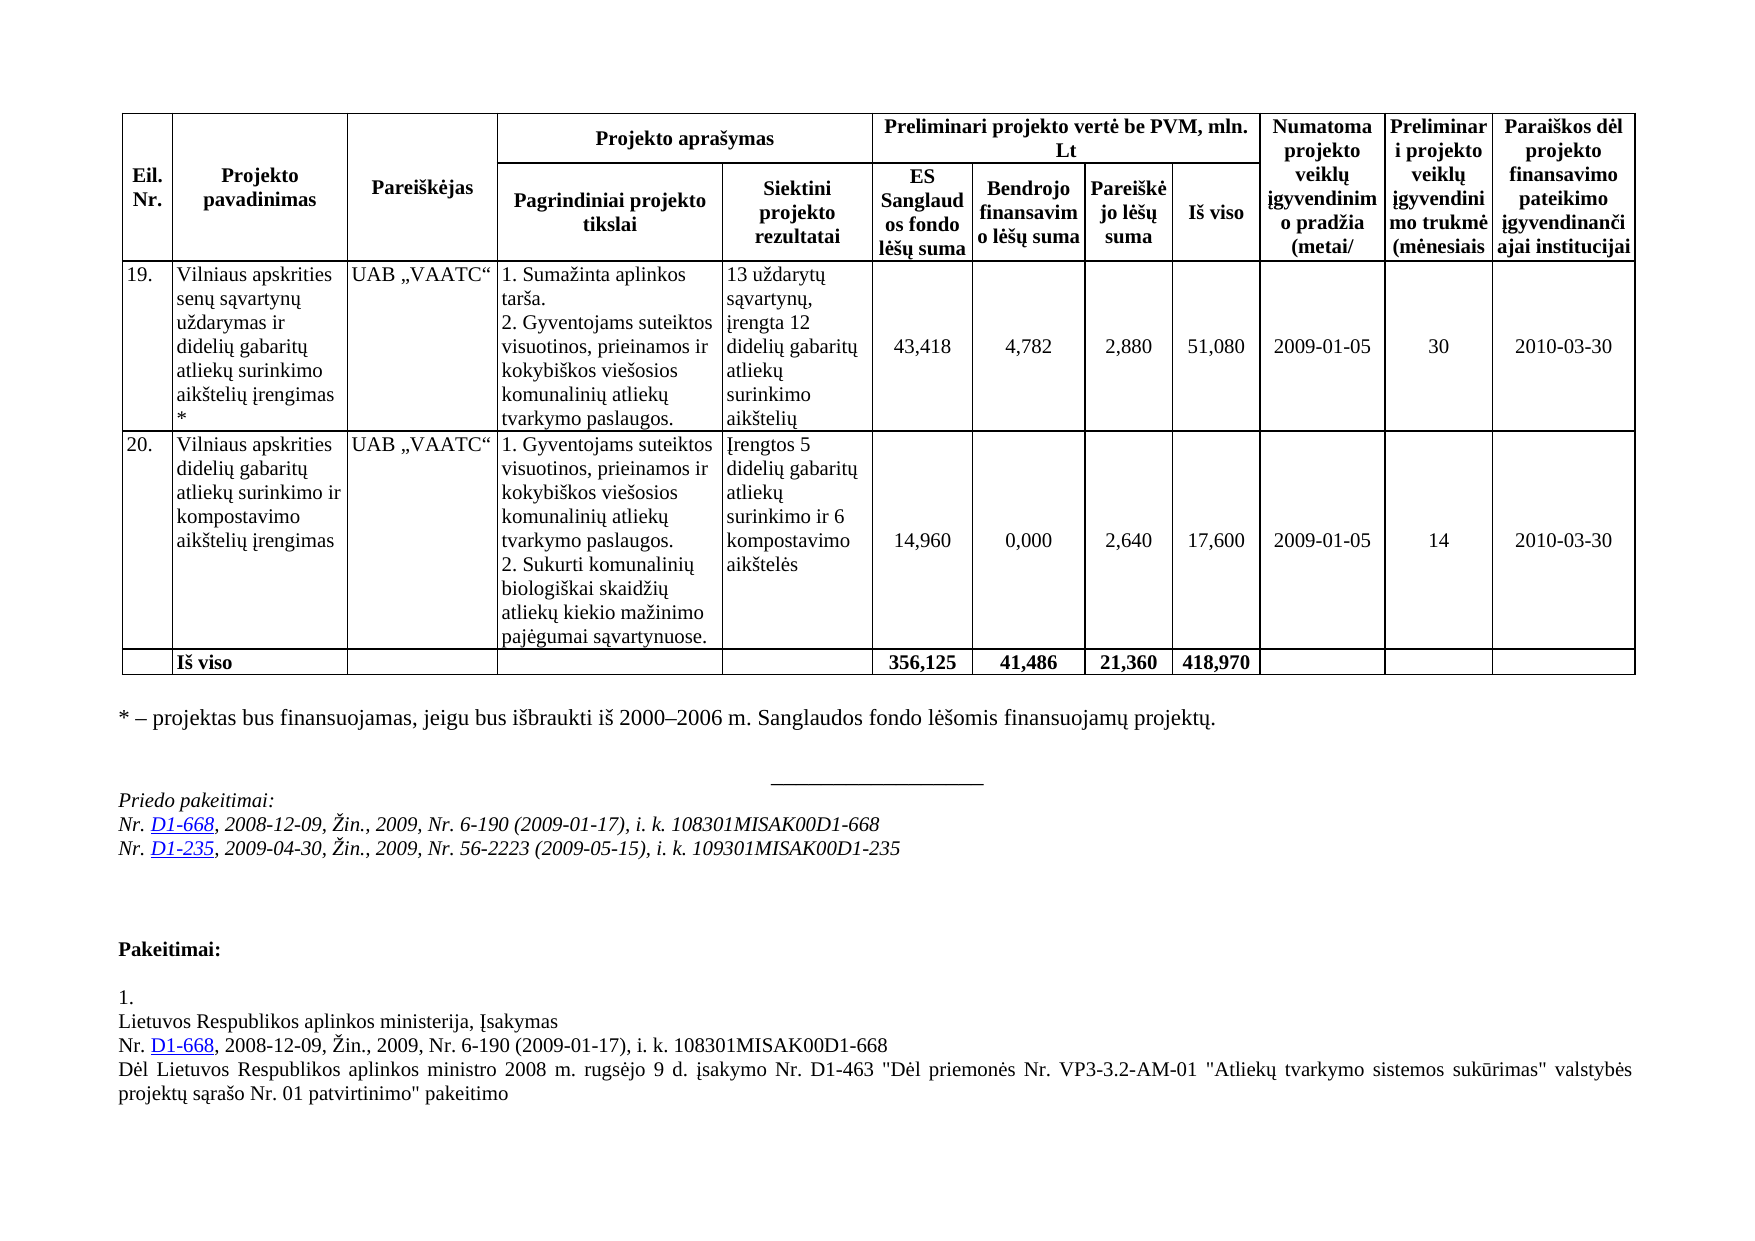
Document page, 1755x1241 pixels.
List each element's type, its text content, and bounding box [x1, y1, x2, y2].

table_cell [123, 650, 172, 674]
table_header Numatoma projekto veiklų įgyvendinimo pradžia (metai/ mėnuo/ diena) [1261, 114, 1384, 260]
table_cell 1. Sumažinta aplinkos tarša. 2. Gyventojams suteiktos visuotinos, prieinamos ir kokybiškos viešosios komunalinių atliekų tvarkymo paslaugos. [498, 262, 722, 430]
table_cell Iš viso [1173, 164, 1259, 260]
table_cell Pareiškėjo lėšų suma [1086, 164, 1172, 260]
table_cell 14 [1386, 432, 1492, 648]
table_cell 17,600 [1173, 432, 1259, 648]
text Nr. D1-668, 2008-12-09, Žin., 2009, Nr. 6-190 (2009-01-17), i. k. 108301MISAK00D1-668 [118, 812, 1636, 836]
table_header Paraiškos dėl projekto finansavimo pateikimo įgyvendinančiajai institucijai data (metai/ mėnuo/ diena) [1493, 114, 1634, 260]
text 1. [118, 985, 1636, 1009]
table_cell UAB „VAATC“ [348, 432, 497, 648]
table_cell UAB „VAATC“ [348, 262, 497, 430]
table_cell 2,640 [1086, 432, 1172, 648]
table_cell 14,960 [873, 432, 972, 648]
text _________________ [118, 759, 1636, 788]
text Dėl Lietuvos Respublikos aplinkos ministro 2008 m. rugsėjo 9 d. įsakymo Nr. D1-463 "Dėl priemonės Nr. VP3-3.2-AM-01 "Atliekų tvarkymo sistemos sukūrimas" valstybės projektų sąrašo Nr. 01 patvirtinimo" pakeitimo [118, 1057, 1636, 1105]
table_header Pareiškėjas [348, 114, 497, 260]
table_cell 19. [123, 262, 172, 430]
table_cell 21,360 [1086, 650, 1172, 674]
table_cell Vilniaus apskrities didelių gabaritų atliekų surinkimo ir kompostavimo aikštelių įrengimas [173, 432, 347, 648]
text Priedo pakeitimai: [118, 788, 1636, 812]
table_header Preliminari projekto vertė be PVM, mln. Lt [873, 114, 1259, 162]
table_cell ES Sanglaudos fondo lėšų suma [873, 164, 972, 260]
text Nr. D1-235, 2009-04-30, Žin., 2009, Nr. 56-2223 (2009-05-15), i. k. 109301MISAK00D1-235 [118, 836, 1636, 860]
table_cell 2009-01-05 [1261, 262, 1384, 430]
table_cell Įrengtos 5 didelių gabaritų atliekų surinkimo ir 6 kompostavimo aikštelės [723, 432, 872, 648]
table_cell 30 [1386, 262, 1492, 430]
table_cell 43,418 [873, 262, 972, 430]
table_cell Bendrojo finansavimo lėšų suma [973, 164, 1084, 260]
table_cell 2009-01-05 [1261, 432, 1384, 648]
table_cell 13 uždarytų sąvartynų, įrengta 12 didelių gabaritų atliekų surinkimo aikštelių [723, 262, 872, 430]
table_cell 41,486 [973, 650, 1084, 674]
table_cell 356,125 [873, 650, 972, 674]
table_cell [348, 650, 497, 674]
table_header Preliminari projekto veiklų įgyvendinimo trukmė (mėnesiais) [1386, 114, 1492, 260]
text Pakeitimai: [118, 937, 1636, 961]
text * – projektas bus finansuojamas, jeigu bus išbraukti iš 2000–2006 m. Sanglaudos fondo lėšomis finansuojamų projektų. [118, 704, 1636, 730]
table_cell 4,782 [973, 262, 1084, 430]
table_cell 2,880 [1086, 262, 1172, 430]
table_cell [1493, 650, 1634, 674]
table_cell Iš viso [173, 650, 347, 674]
table_header Eil. Nr. [123, 114, 172, 260]
table_header Projekto pavadinimas [173, 114, 347, 260]
table_cell [723, 650, 872, 674]
table_cell Vilniaus apskrities senų sąvartynų uždarymas ir didelių gabaritų atliekų surinkimo aikštelių įrengimas * [173, 262, 347, 430]
table_cell 51,080 [1173, 262, 1259, 430]
table_cell [1386, 650, 1492, 674]
table_cell [1261, 650, 1384, 674]
table_cell 20. [123, 432, 172, 648]
table_cell [498, 650, 722, 674]
text Lietuvos Respublikos aplinkos ministerija, Įsakymas [118, 1009, 1636, 1033]
table_cell 0,000 [973, 432, 1084, 648]
table_cell 2010-03-30 [1493, 432, 1634, 648]
table_cell 418,970 [1173, 650, 1259, 674]
table_cell Siektini projekto rezultatai [723, 164, 872, 260]
table_cell 1. Gyventojams suteiktos visuotinos, prieinamos ir kokybiškos viešosios komunalinių atliekų tvarkymo paslaugos. 2. Sukurti komunalinių biologiškai skaidžių atliekų kiekio mažinimo pajėgumai sąvartynuose. [498, 432, 722, 648]
table_cell Pagrindiniai projekto tikslai [498, 164, 722, 260]
table_header Projekto aprašymas [498, 114, 872, 162]
text Nr. D1-668, 2008-12-09, Žin., 2009, Nr. 6-190 (2009-01-17), i. k. 108301MISAK00D1-668 [118, 1033, 1636, 1057]
table_cell 2010-03-30 [1493, 262, 1634, 430]
